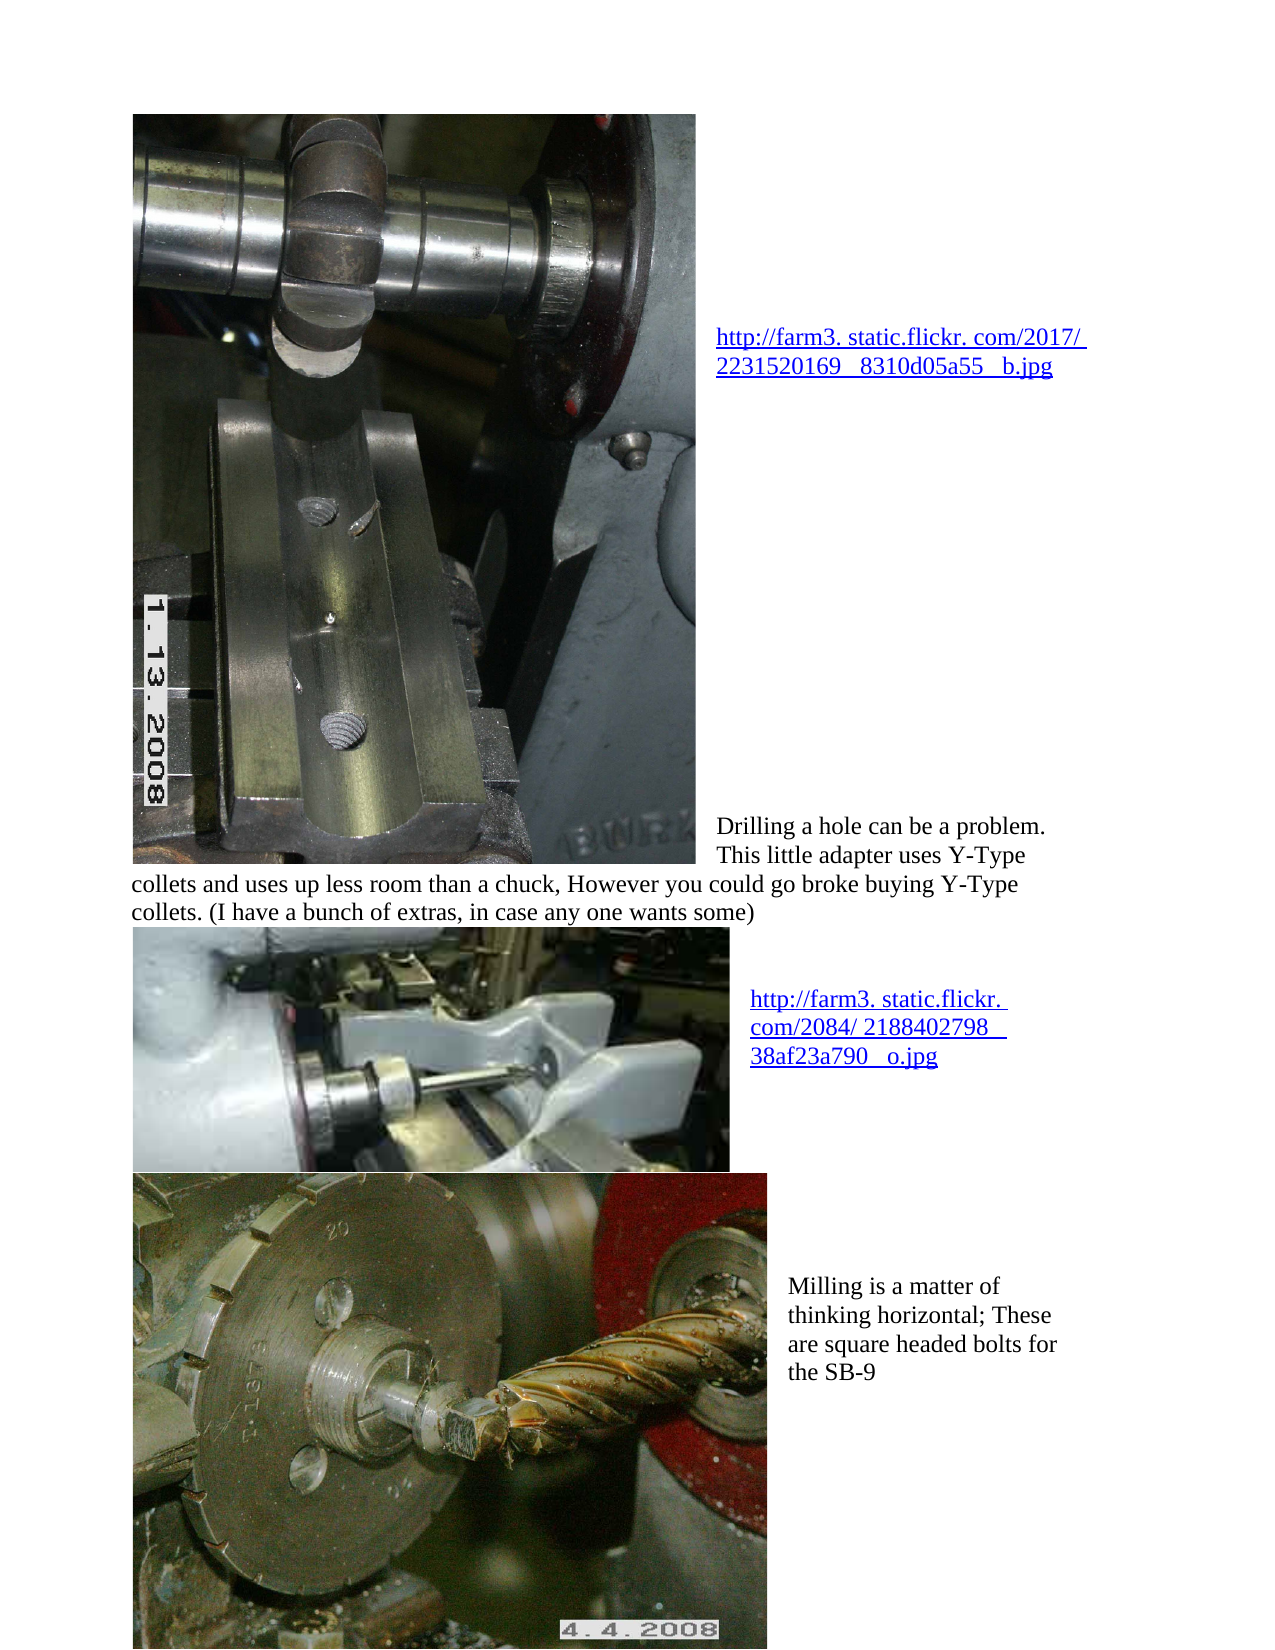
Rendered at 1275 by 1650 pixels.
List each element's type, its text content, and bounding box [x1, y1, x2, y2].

picture [132, 1173, 768, 1649]
picture [132, 114, 696, 864]
picture [132, 927, 730, 1172]
text http://farm3. static.flickr. com/2017/ 2231520169_ 8310d05a55_ b.jpg [697, 265, 1087, 437]
text http://farm3. static.flickr. com/2084/ 2188402798_ 38af23a790_ o.jpg [731, 955, 1087, 1127]
text Drilling a hole can be a problem. This little adapter uses Y-Type collets and uses up less room than a chuck, However you could go broke buying Y-Type collets. (I have a bunch of extras, in case any one wants some) [131, 811, 1087, 926]
text Milling is a matter of thinking horizontal; These are square headed bolts for the SB-9 [769, 1271, 1087, 1386]
